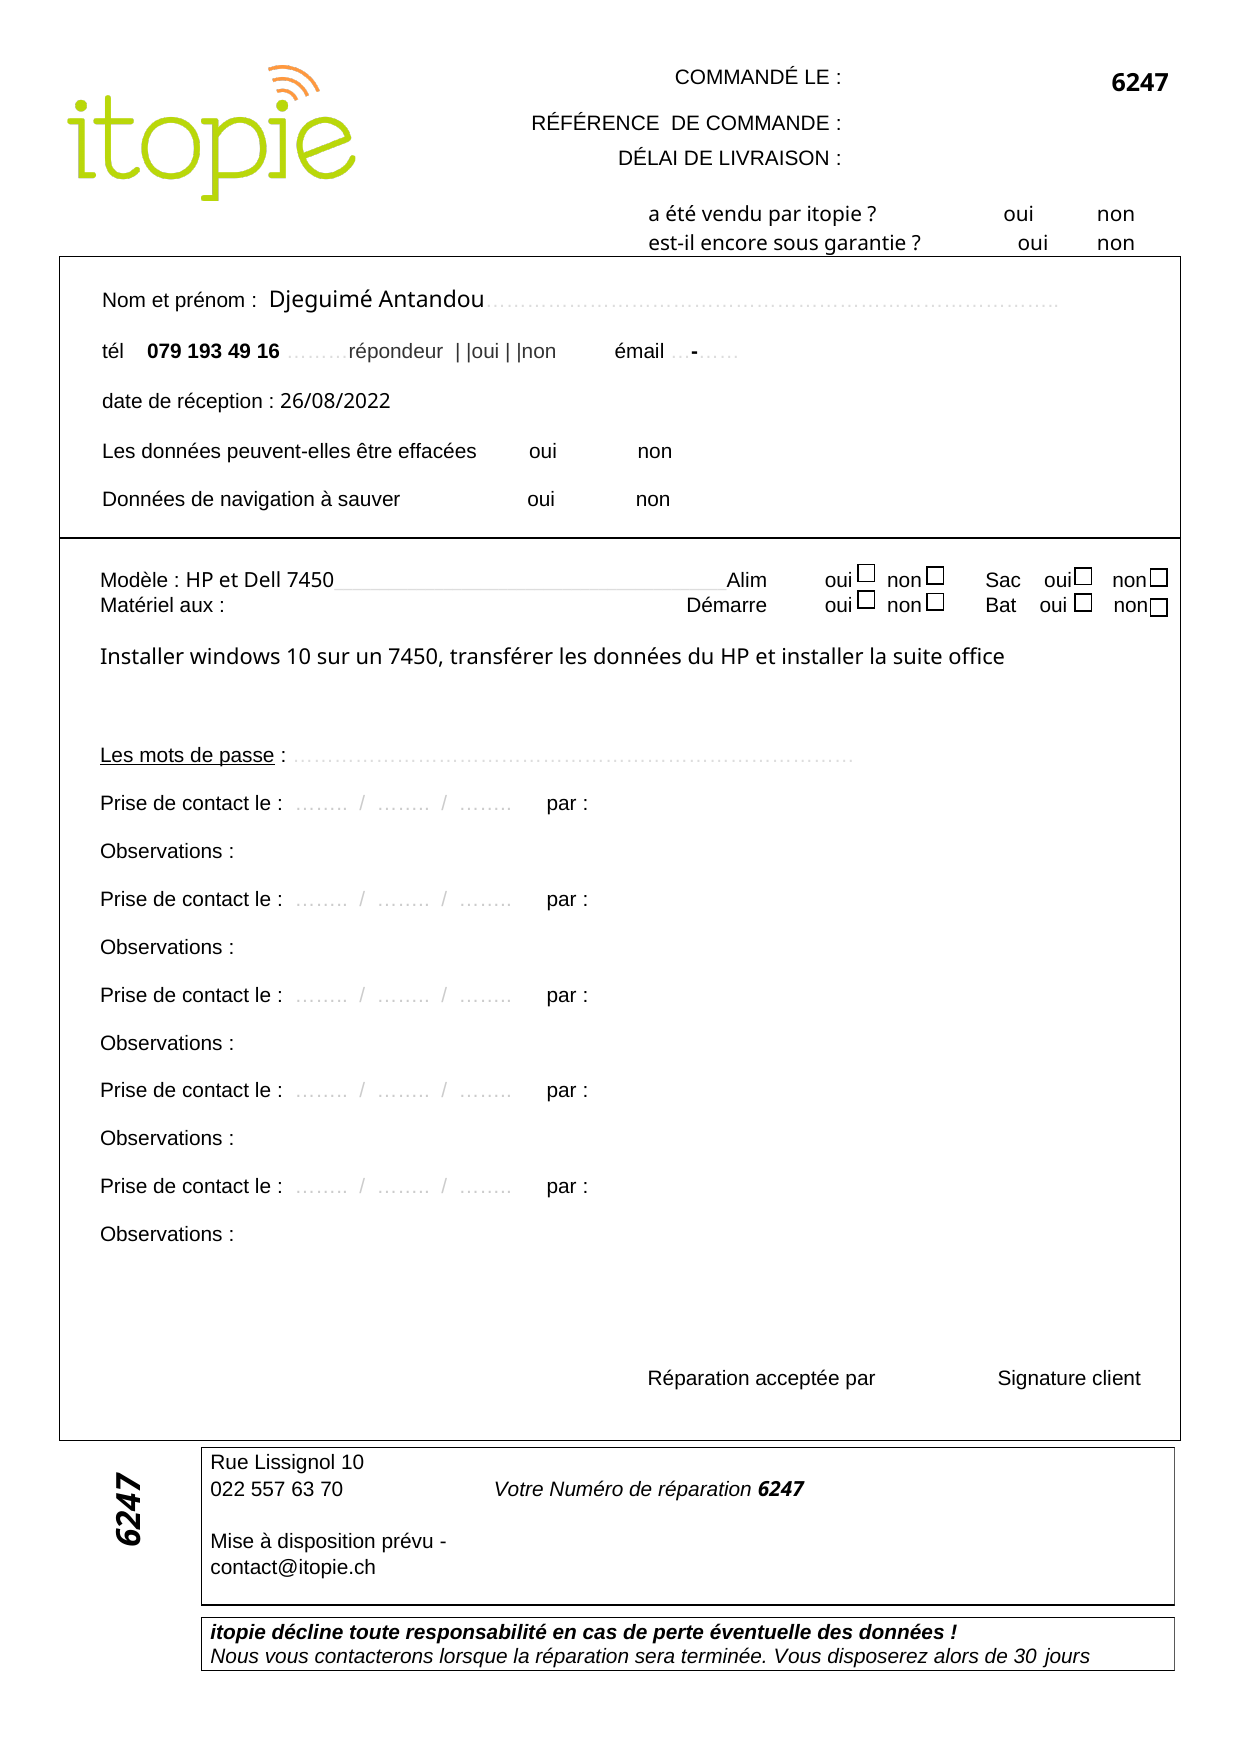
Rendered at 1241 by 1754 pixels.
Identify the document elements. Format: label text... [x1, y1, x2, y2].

text Observations : [60, 836, 1180, 863]
text Modèle : HP et Dell 7450 Alim oui non Sac oui non [879, 562, 925, 590]
text Observations : [60, 1123, 1180, 1150]
text est-il encore sous garantie ? oui non [59, 228, 1181, 256]
text Prise de contact le : …….. / …….. / …….. par : [60, 883, 1180, 911]
text date de réception : 26/08/2022 [60, 383, 1180, 415]
table_header 6247 [847, 59, 1180, 104]
text Prise de contact le : …….. / …….. / …….. par : [60, 979, 1180, 1006]
table_cell [847, 140, 1180, 175]
text Observations : [60, 931, 1180, 958]
table_header Rue Lissignol 10 022 557 63 70 Votre Numéro de réparation 6247 Mise à disposition prévu - contact@itopie.ch [195, 1441, 1180, 1611]
text Observations : [60, 1219, 1180, 1246]
table_header 6247 [59, 1441, 195, 1677]
picture [67, 65, 356, 201]
text Modèle : HP et Dell 7450 Alim oui non Sac oui non [60, 562, 856, 590]
table_cell RÉFÉRENCE DE COMMANDE : [490, 105, 847, 140]
text Installer windows 10 sur un 7450, transférer les données du HP et installer la suite office [60, 638, 1180, 671]
text Les mots de passe : ……………………………………………………………………… [60, 740, 1180, 767]
text Matériel aux : Démarre oui non Bat oui non [60, 590, 1180, 617]
text a été vendu par itopie ? oui non [59, 199, 1181, 228]
text Observations : [60, 1027, 1180, 1054]
text Les données peuvent-elles être effacées oui non [60, 436, 1180, 463]
text Prise de contact le : …….. / …….. / …….. par : [60, 1171, 1180, 1198]
table_cell itopie décline toute responsabilité en cas de perte éventuelle des données ! Nous vous contacterons lorsque la réparation sera terminée. Vous disposerez alors de 30 jours [195, 1611, 1180, 1677]
text tél 079 193 49 16 ………répondeur | |oui | |non émail …-…… [60, 335, 1180, 362]
table_header COMMANDÉ LE : [490, 59, 847, 104]
table_cell DÉLAI DE LIVRAISON : [490, 140, 847, 175]
text Réparation acceptée par Signature client [60, 1363, 1180, 1390]
text Données de navigation à sauver oui non [60, 484, 1180, 511]
table_cell [847, 105, 1180, 140]
text Prise de contact le : …….. / …….. / …….. par : [60, 1075, 1180, 1102]
text Prise de contact le : …….. / …….. / …….. par : [60, 788, 1180, 815]
text Nom et prénom : Djeguimé Antandou……………………………………………………………………….. [60, 280, 1180, 314]
text Modèle : HP et Dell 7450 Alim oui non Sac oui non [948, 562, 1180, 590]
